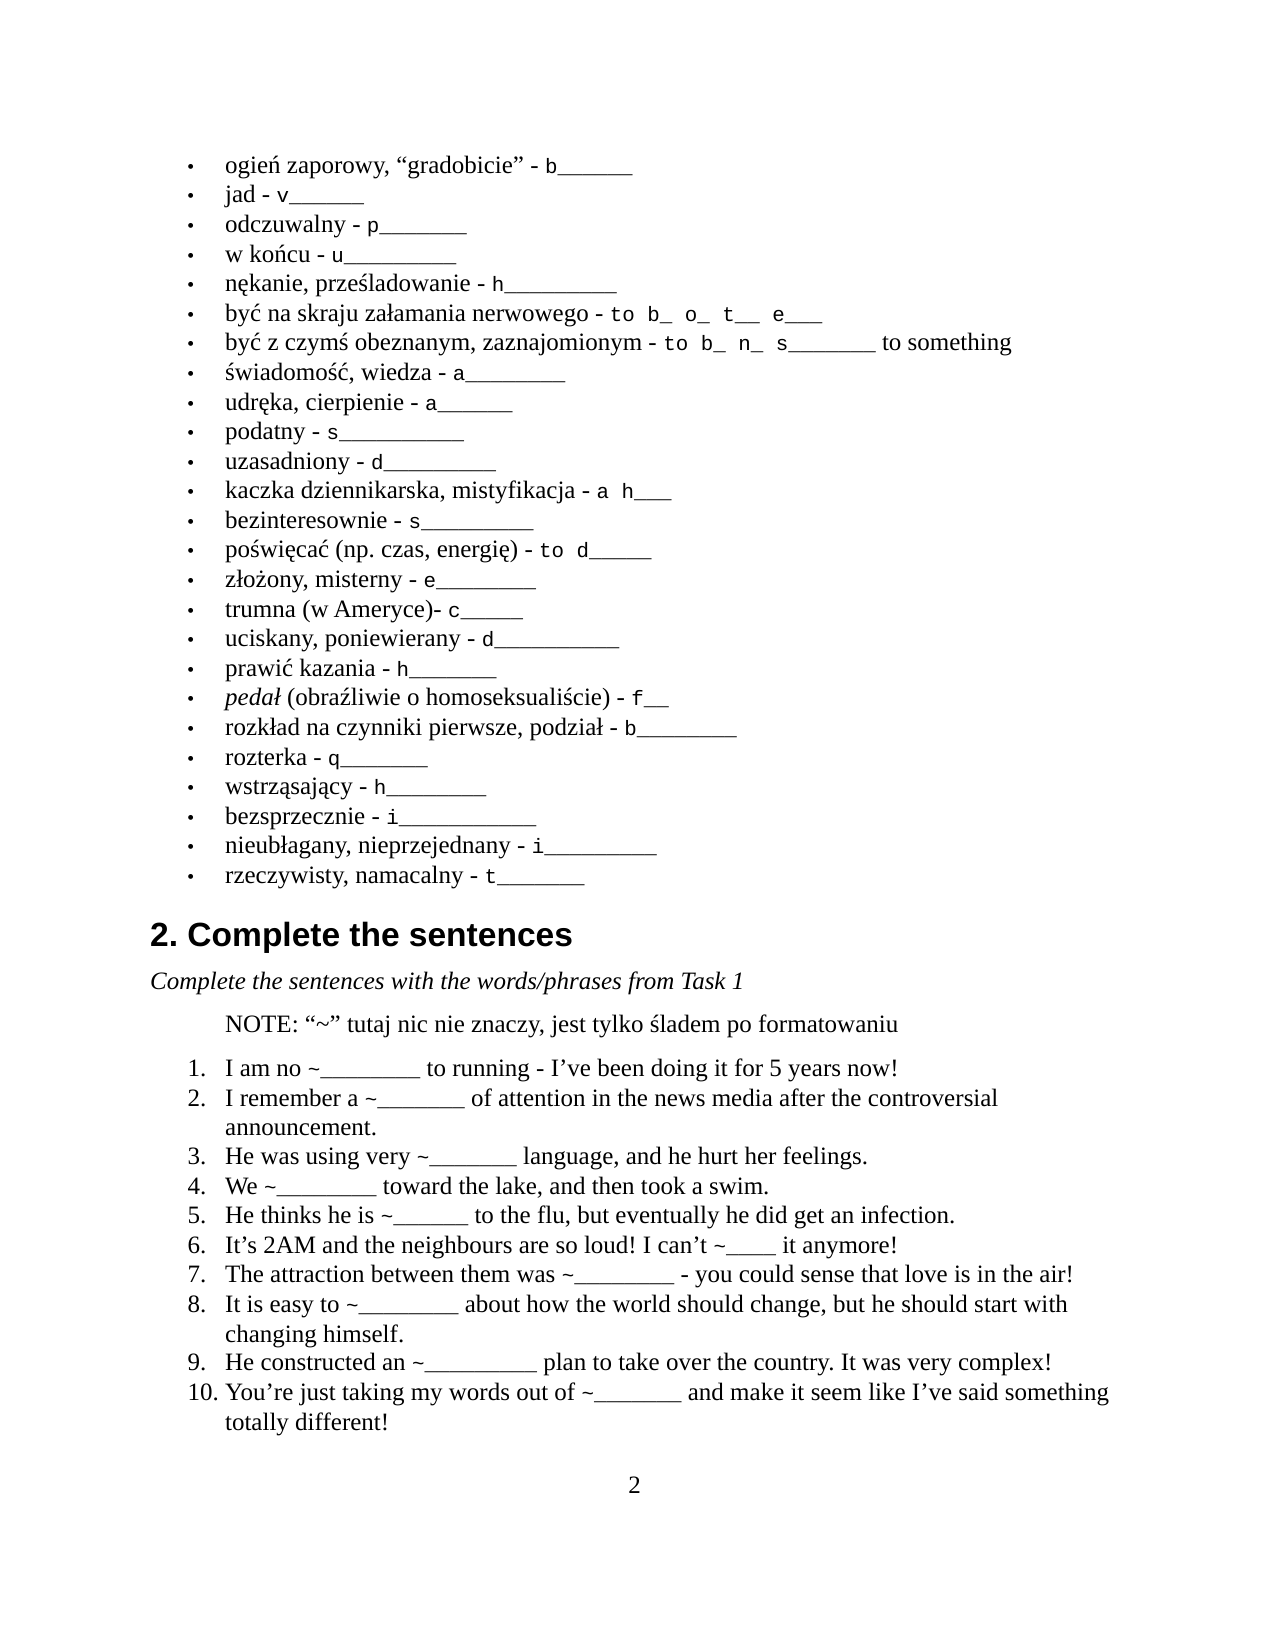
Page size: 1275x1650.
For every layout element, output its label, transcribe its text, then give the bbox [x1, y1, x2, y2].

list złożony, misterny - e________ [187, 564, 1125, 594]
list You’re just taking my words out of ~_______ and make it seem like I’ve said something totally different! [187, 1377, 1125, 1435]
list uzasadniony - d_________ [187, 446, 1125, 475]
list I am no ~________ to running - I’ve been doing it for 5 years now! [187, 1053, 1125, 1083]
list bezinteresownie - s_________ [187, 505, 1125, 534]
list kaczka dziennikarska, mistyfikacja - a h___ [187, 475, 1125, 505]
list He was using very ~_______ language, and he hurt her feelings. [187, 1141, 1125, 1171]
list być z czymś obeznanym, zaznajomionym - to b_ n_ s_______ to something [187, 327, 1125, 357]
list nękanie, prześladowanie - h_________ [187, 268, 1125, 298]
text NOTE: “~” tutaj nic nie znaczy, jest tylko śladem po formatowaniu [225, 1009, 1125, 1038]
list rozterka - q_______ [187, 742, 1125, 771]
list wstrząsający - h________ [187, 771, 1125, 801]
list świadomość, wiedza - a________ [187, 357, 1125, 387]
list rozkład na czynniki pierwsze, podział - b________ [187, 712, 1125, 742]
list być na skraju załamania nerwowego - to b_ o_ t__ e___ [187, 298, 1125, 327]
list It is easy to ~________ about how the world should change, but he should start with changing himself. [187, 1289, 1125, 1347]
list He constructed an ~_________ plan to take over the country. It was very complex! [187, 1347, 1125, 1377]
list prawić kazania - h_______ [187, 653, 1125, 682]
list I remember a ~_______ of attention in the news media after the controversial announcement. [187, 1083, 1125, 1141]
list podatny - s__________ [187, 416, 1125, 446]
list w końcu - u_________ [187, 239, 1125, 268]
list It’s 2AM and the neighbours are so loud! I can’t ~____ it anymore! [187, 1230, 1125, 1259]
list nieubłagany, nieprzejednany - i_________ [187, 830, 1125, 860]
list odczuwalny - p_______ [187, 209, 1125, 239]
list poświęcać (np. czas, energię) - to d_____ [187, 534, 1125, 564]
list bezsprzecznie - i___________ [187, 801, 1125, 830]
list The attraction between them was ~________ - you could sense that love is in the air! [187, 1259, 1125, 1289]
text Complete the sentences with the words/phrases from Task 1 [150, 966, 1125, 994]
list We ~________ toward the lake, and then took a swim. [187, 1171, 1125, 1200]
list pedał (obraźliwie o homoseksualiście) - f__ [187, 682, 1125, 712]
list rzeczywisty, namacalny - t_______ [187, 860, 1125, 889]
subtitle 2. Complete the sentences [150, 914, 1125, 953]
list jad - v______ [187, 179, 1125, 209]
list ogień zaporowy, “gradobicie” - b______ [187, 150, 1125, 179]
list trumna (w Ameryce)- c_____ [187, 594, 1125, 623]
list He thinks he is ~______ to the flu, but eventually he did get an infection. [187, 1200, 1125, 1230]
list uciskany, poniewierany - d__________ [187, 623, 1125, 653]
list udręka, cierpienie - a______ [187, 387, 1125, 416]
